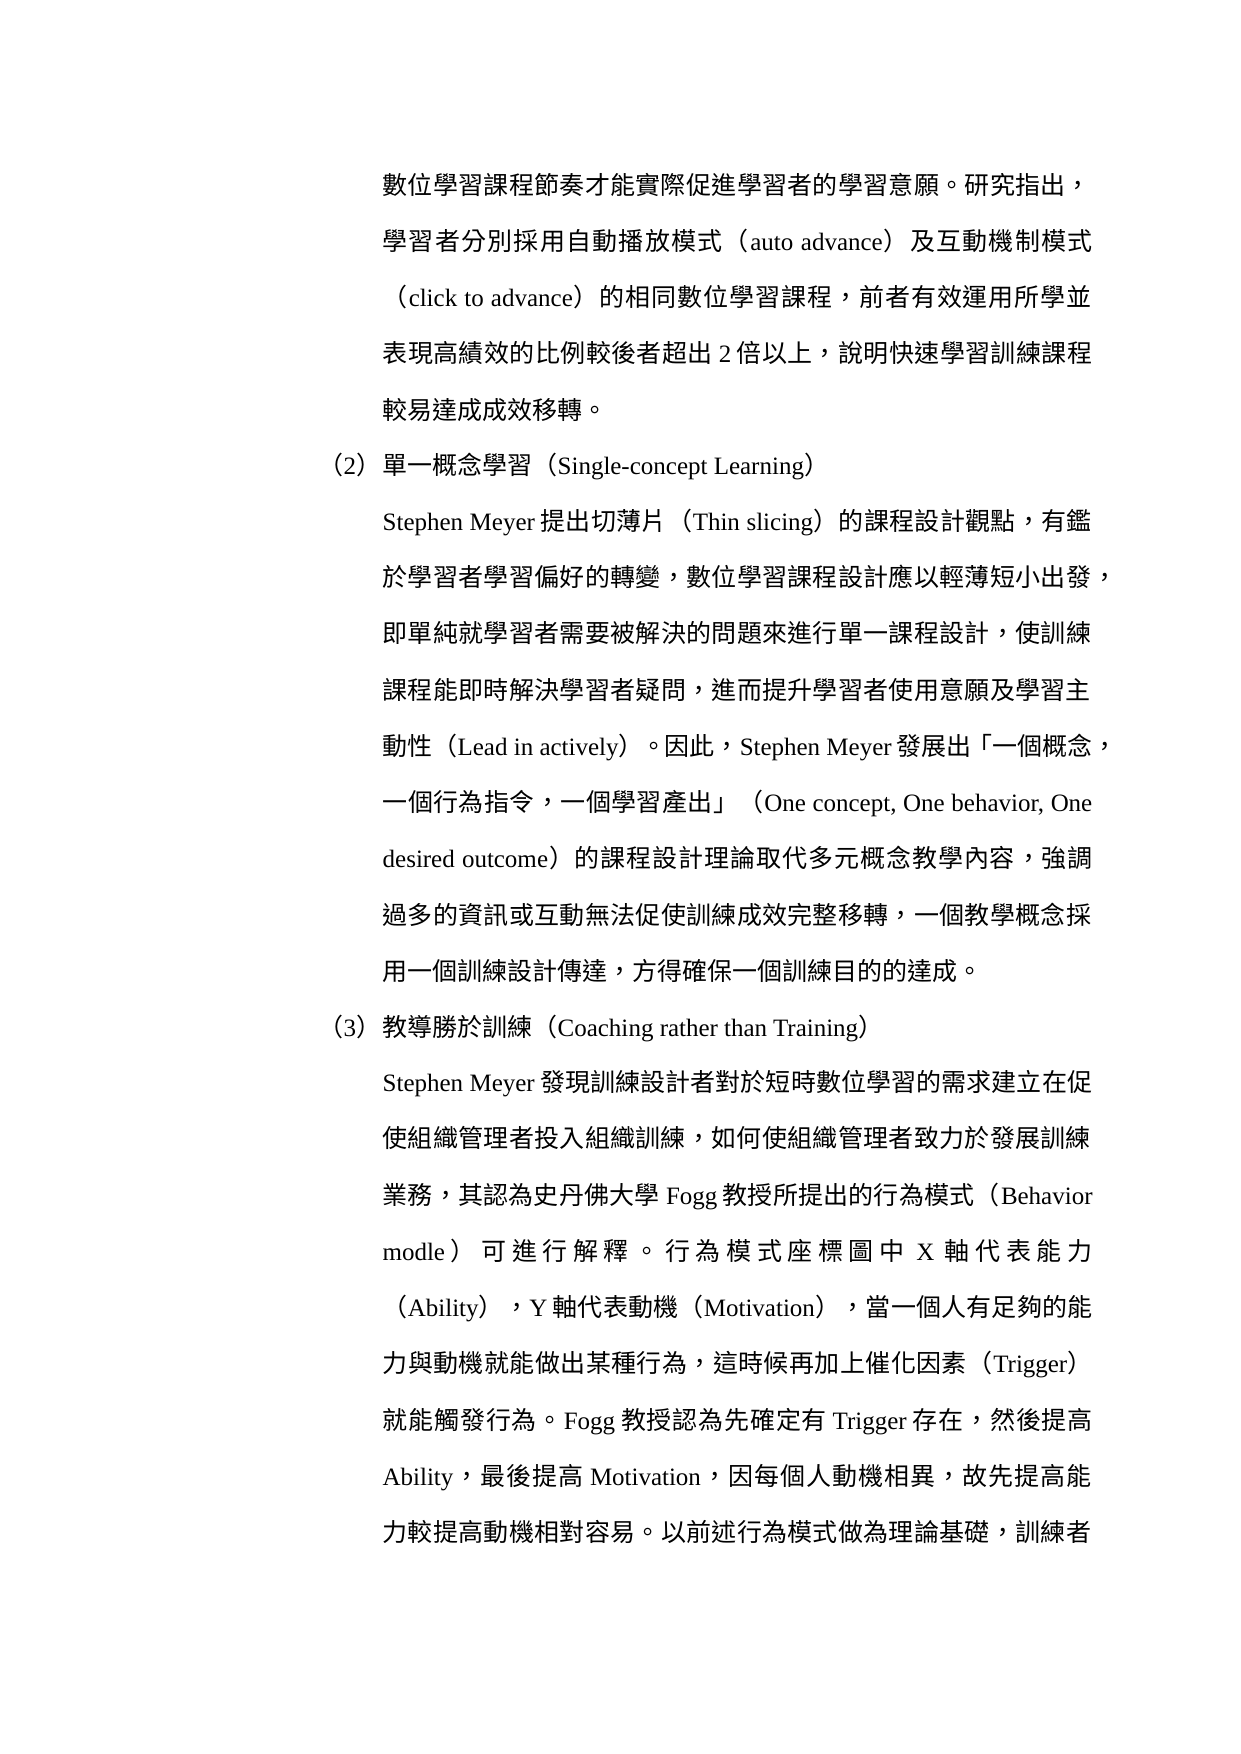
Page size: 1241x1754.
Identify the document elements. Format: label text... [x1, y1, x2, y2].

text 近年學習者偏好快速學習，快速學習的訓練設計重點不僅在於「長度」而應在於「節奏」，傳統數位學習認為在課程段落間設計小考或習題能有效幫助學習互動，但Stephen Meyer指出這種課程安排及互動機制浪費學習者過多時間，且此種強迫吸收的互動學習設計使學習者無法迅速獲得知識且減少學習積極性，改善整體數位學習課程節奏才能實際促進學習者的學習意願。研究指出，學習者分別採用自動播放模式（auto advance）及互動機制模式（click to advance）的相同數位學習課程，前者有效運用所學並表現高績效的比例較後者超出2倍以上，說明快速學習訓練課程較易達成成效移轉。 [382, 164, 1092, 427]
text Stephen Meyer提出切薄片（Thin slicing）的課程設計觀點，有鑑於學習者學習偏好的轉變，數位學習課程設計應以輕薄短小出發，即單純就學習者需要被解決的問題來進行單一課程設計，使訓練課程能即時解決學習者疑問，進而提升學習者使用意願及學習主動性（Lead in actively）。因此，Stephen Meyer發展出「一個概念，一個行為指令，一個學習產出」（One concept, One behavior, One desired outcome）的課程設計理論取代多元概念教學內容，強調過多的資訊或互動無法促使訓練成效完整移轉，一個教學概念採用一個訓練設計傳達，方得確保一個訓練目的的達成。 [382, 501, 1092, 988]
list 教導勝於訓練（Coaching rather than Training） [318, 1006, 1092, 1044]
text Stephen Meyer發現訓練設計者對於短時數位學習的需求建立在促使組織管理者投入組織訓練，如何使組織管理者致力於發展訓練業務，其認為史丹佛大學Fogg教授所提出的行為模式（Behavior modle）可進行解釋。行為模式座標圖中X軸代表能力（Ability），Y軸代表動機（Motivation），當一個人有足夠的能力與動機就能做出某種行為，這時候再加上催化因素（Trigger）就能觸發行為。Fogg教授認為先確定有Trigger存在，然後提高Ability，最後提高Motivation，因每個人動機相異，故先提高能力較提高動機相對容易。以前述行為模式做為理論基礎，訓練者 [382, 1062, 1092, 1549]
list 單一概念學習（Single-concept Learning） [318, 445, 1092, 483]
